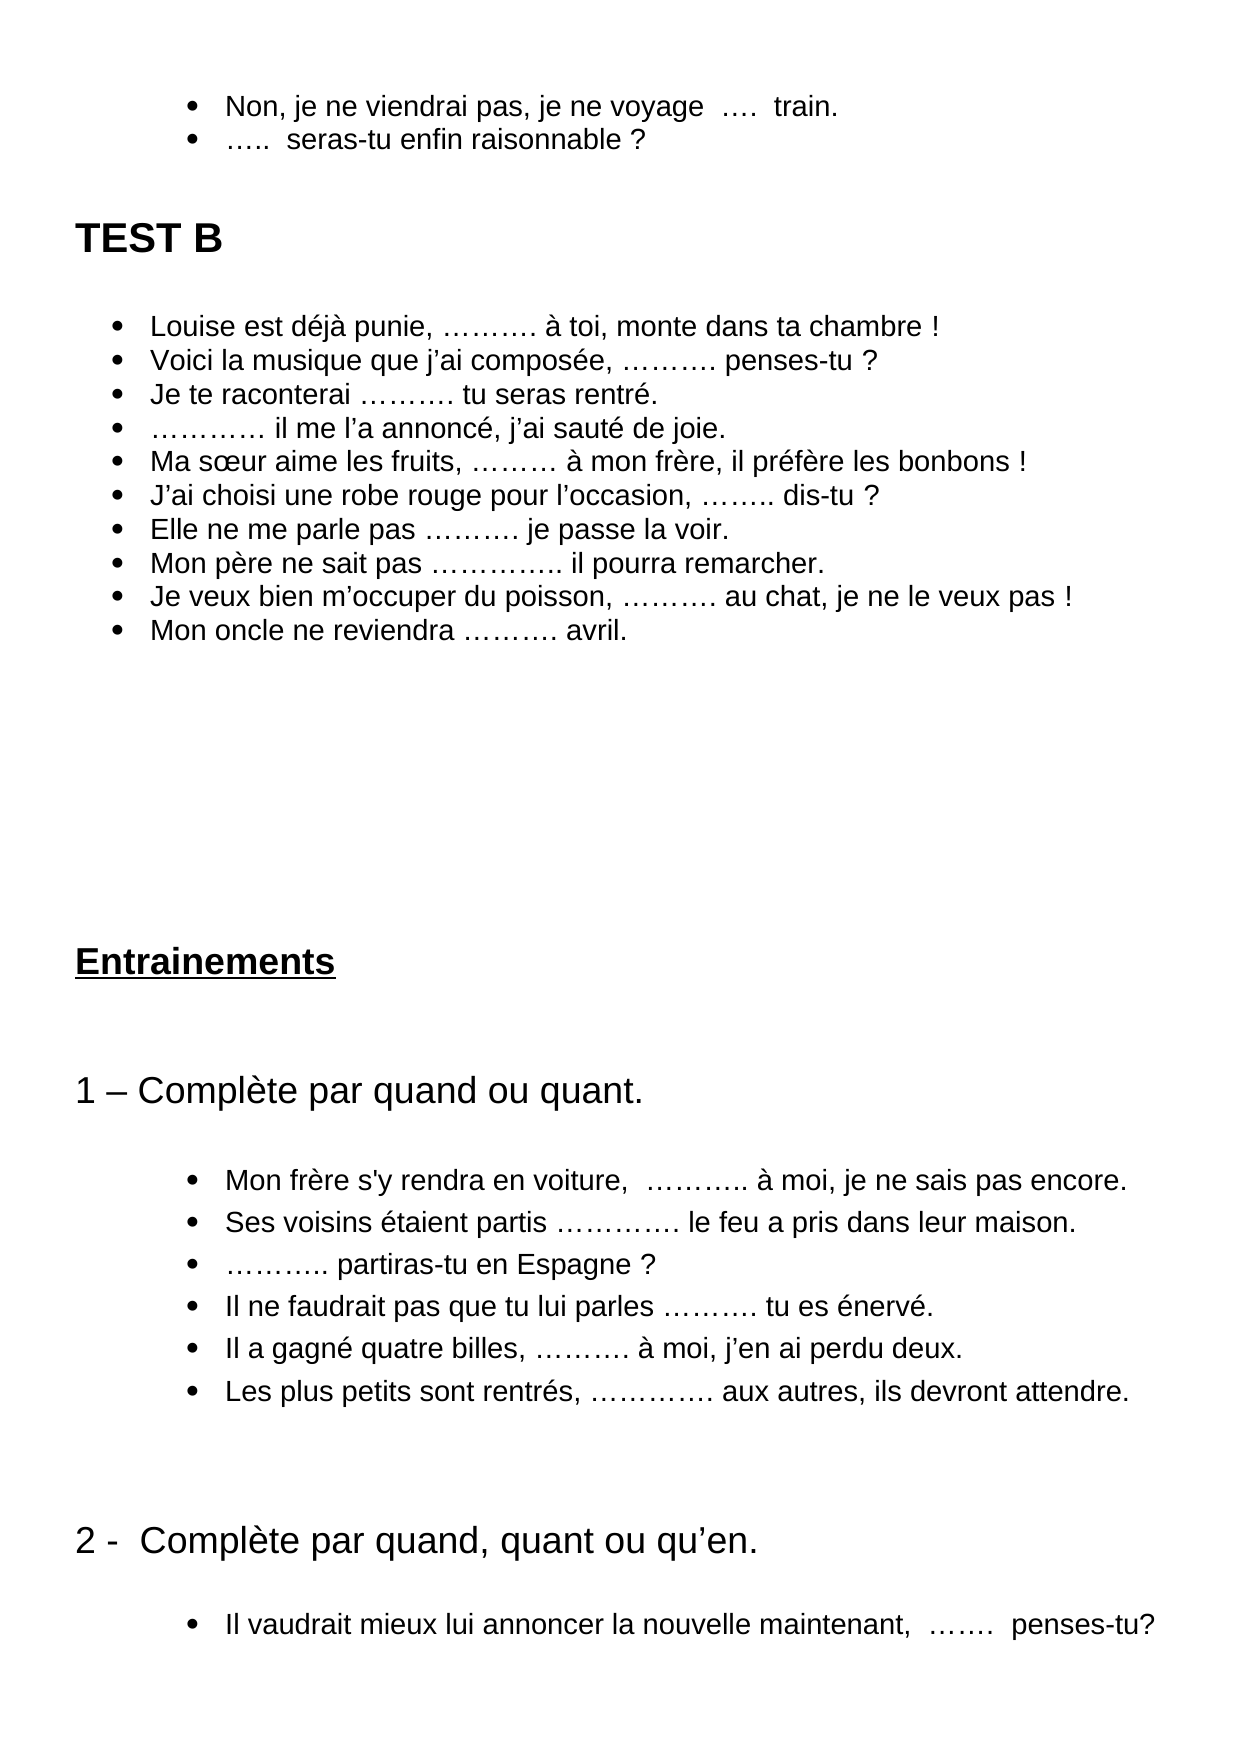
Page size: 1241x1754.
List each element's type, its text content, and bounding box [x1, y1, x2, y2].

list J’ai choisi une robe rouge pour l’occasion, …….. dis-tu ? [112, 478, 1165, 512]
list Mon oncle ne reviendra ………. avril. [112, 613, 1165, 647]
list Il vaudrait mieux lui annoncer la nouvelle maintenant, ……. penses-tu? [187, 1607, 1165, 1641]
list Mon frère s'y rendra en voiture, ……….. à moi, je ne sais pas encore. [187, 1163, 1165, 1197]
list Elle ne me parle pas ………. je passe la voir. [112, 512, 1165, 546]
list Non, je ne viendrai pas, je ne voyage …. train. [187, 89, 1165, 122]
list ……….. partiras-tu en Espagne ? [187, 1247, 1165, 1281]
list Louise est déjà punie, ………. à toi, monte dans ta chambre ! [112, 309, 1165, 343]
list Ses voisins étaient partis …………. le feu a pris dans leur maison. [187, 1205, 1165, 1239]
list Les plus petits sont rentrés, …………. aux autres, ils devront attendre. [187, 1374, 1165, 1407]
list Mon père ne sait pas ………….. il pourra remarcher. [112, 546, 1165, 579]
list ………… il me l’a annoncé, j’ai sauté de joie. [112, 411, 1165, 444]
text TEST B [75, 214, 1165, 262]
list Je veux bien m’occuper du poisson, ………. au chat, je ne le veux pas ! [112, 579, 1165, 613]
list Ma sœur aime les fruits, ……… à mon frère, il préfère les bonbons ! [112, 444, 1165, 478]
text Entrainements [75, 939, 1165, 982]
list Je te raconterai ………. tu seras rentré. [112, 377, 1165, 411]
text 2 - Complète par quand, quant ou qu’en. [75, 1519, 1165, 1562]
list Il ne faudrait pas que tu lui parles ………. tu es énervé. [187, 1289, 1165, 1323]
list Il a gagné quatre billes, ………. à moi, j’en ai perdu deux. [187, 1332, 1165, 1365]
list ….. seras-tu enfin raisonnable ? [187, 122, 1165, 156]
list Voici la musique que j’ai composée, ………. penses-tu ? [112, 343, 1165, 377]
text 1 – Complète par quand ou quant. [75, 1069, 1165, 1112]
